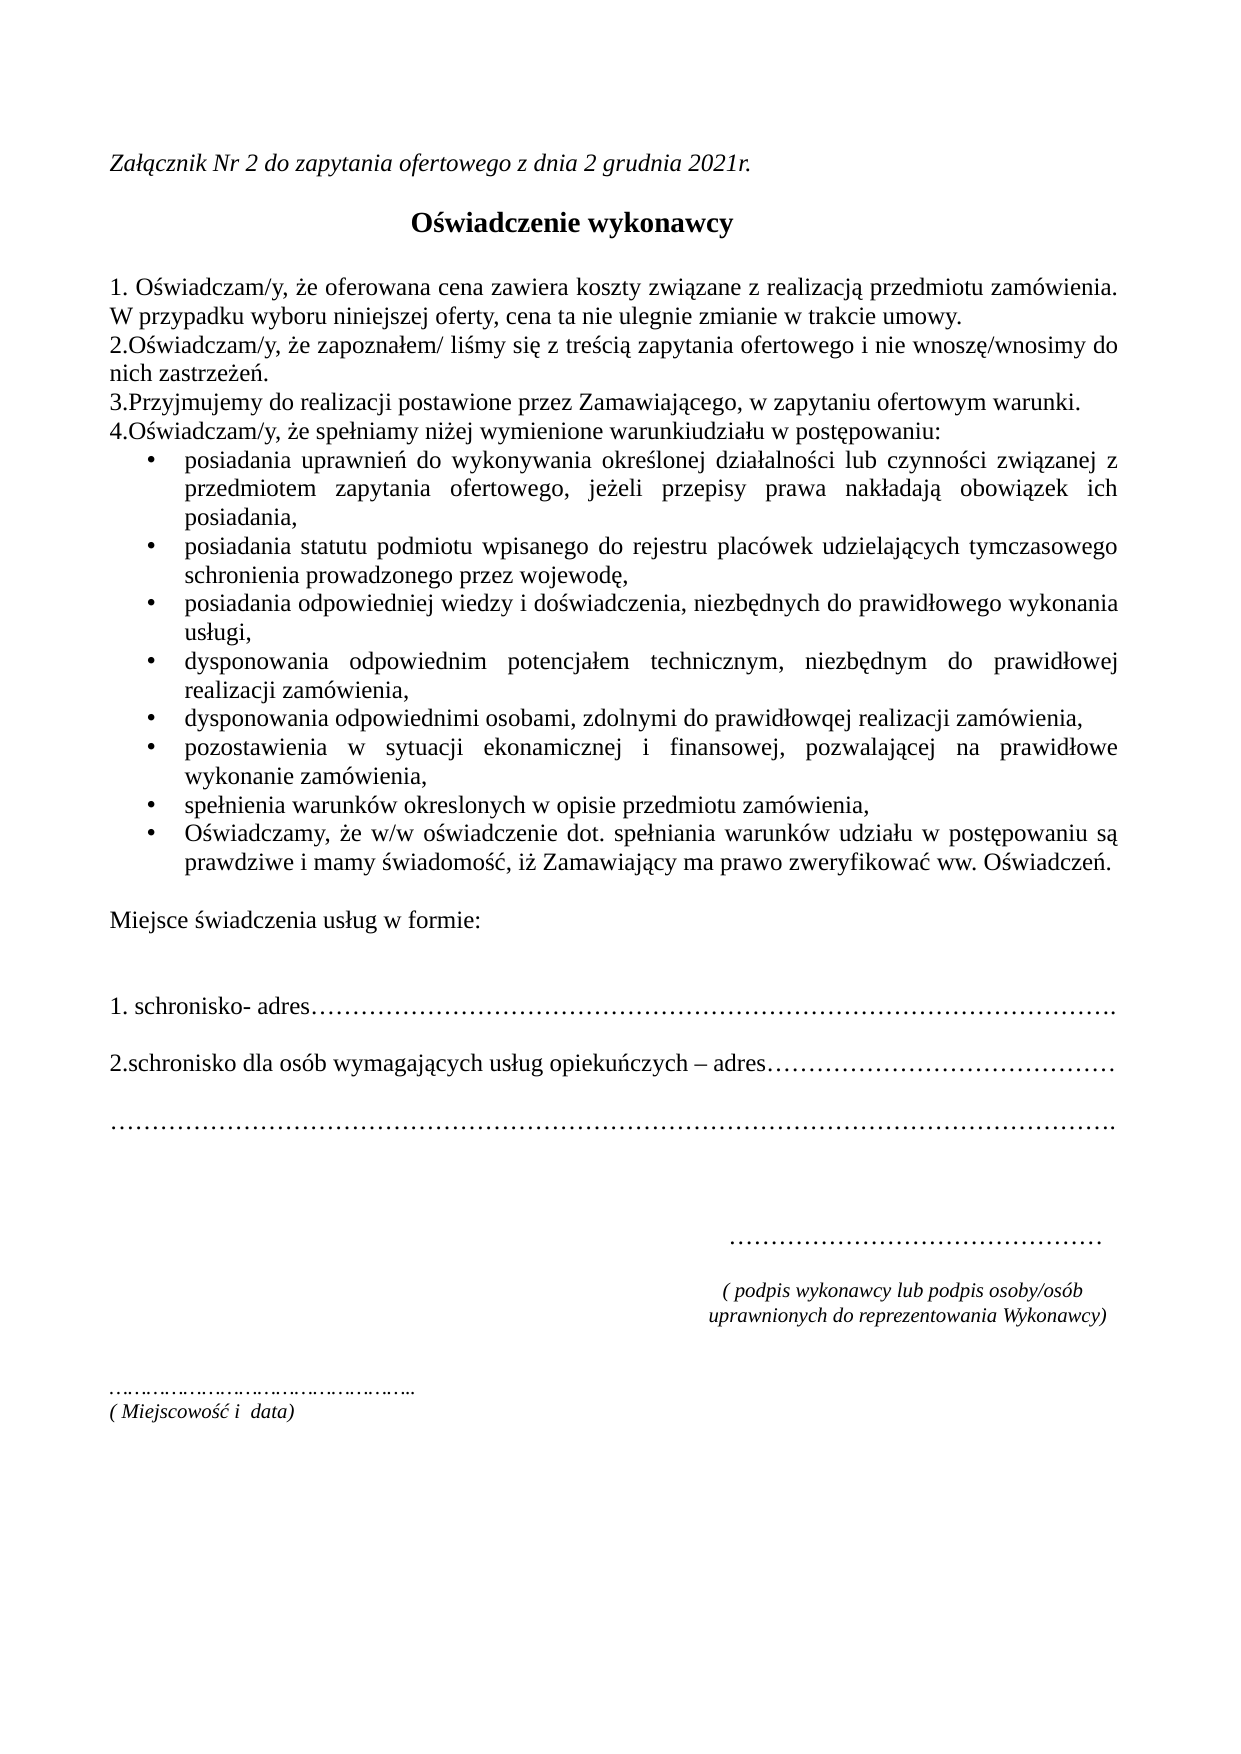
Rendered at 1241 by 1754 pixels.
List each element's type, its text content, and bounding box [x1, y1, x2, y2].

text ( Miejscowość i data) [109, 1399, 1119, 1423]
text 4.Oświadczam/y, że spełniamy niżej wymienione warunkiudziału w postępowaniu: [109, 416, 1119, 445]
text 3.Przyjmujemy do realizacji postawione przez Zamawiającego, w zapytaniu ofertowym warunki. [109, 387, 1119, 416]
list posiadania odpowiedniej wiedzy i doświadczenia, niezbędnych do prawidłowego wykonania usługi, [147, 588, 1119, 646]
text uprawnionych do reprezentowania Wykonawcy) [109, 1302, 1119, 1351]
text 2.schronisko dla osób wymagających usług opiekuńczych – adres…………………………………… [109, 1048, 1119, 1077]
text Oświadczenie wykonawcy [109, 205, 1119, 239]
text Miejsce świadczenia usług w formie: [109, 905, 1119, 933]
text ……………………………………… [109, 1221, 1119, 1250]
list pozostawienia w sytuacji ekonamicznej i finansowej, pozwalającej na prawidłowe wykonanie zamówienia, [147, 732, 1119, 790]
list Oświadczamy, że w/w oświadczenie dot. spełniania warunków udziału w postępowaniu są prawdziwe i mamy świadomość, iż Zamawiający ma prawo zweryfikować ww. Oświadczeń. [147, 818, 1119, 876]
list dysponowania odpowiednim potencjałem technicznym, niezbędnym do prawidłowej realizacji zamówienia, [147, 646, 1119, 703]
list posiadania uprawnień do wykonywania określonej działalności lub czynności związanej z przedmiotem zapytania ofertowego, jeżeli przepisy prawa nakładają obowiązek ich posiadania, [147, 445, 1119, 531]
text 1. schronisko- adres……………………………………………………………………………………. [109, 991, 1119, 1020]
text ( podpis wykonawcy lub podpis osoby/osób [109, 1278, 1119, 1302]
text Załącznik Nr 2 do zapytania ofertowego z dnia 2 grudnia 2021r. [109, 148, 1119, 176]
text …………………………………………………………………………………………………………. [109, 1106, 1119, 1135]
text 1. Oświadczam/y, że oferowana cena zawiera koszty związane z realizacją przedmiotu zamówienia. W przypadku wyboru niniejszej oferty, cena ta nie ulegnie zmianie w trakcie umowy. [109, 272, 1119, 330]
text 2.Oświadczam/y, że zapoznałem/ liśmy się z treścią zapytania ofertowego i nie wnoszę/wnosimy do nich zastrzeżeń. [109, 330, 1119, 387]
text ………………………………………….. [109, 1375, 1119, 1399]
list posiadania statutu podmiotu wpisanego do rejestru placówek udzielających tymczasowego schronienia prowadzonego przez wojewodę, [147, 531, 1119, 588]
list dysponowania odpowiednimi osobami, zdolnymi do prawidłowqej realizacji zamówienia, [147, 703, 1119, 732]
list spełnienia warunków okreslonych w opisie przedmiotu zamówienia, [147, 790, 1119, 818]
